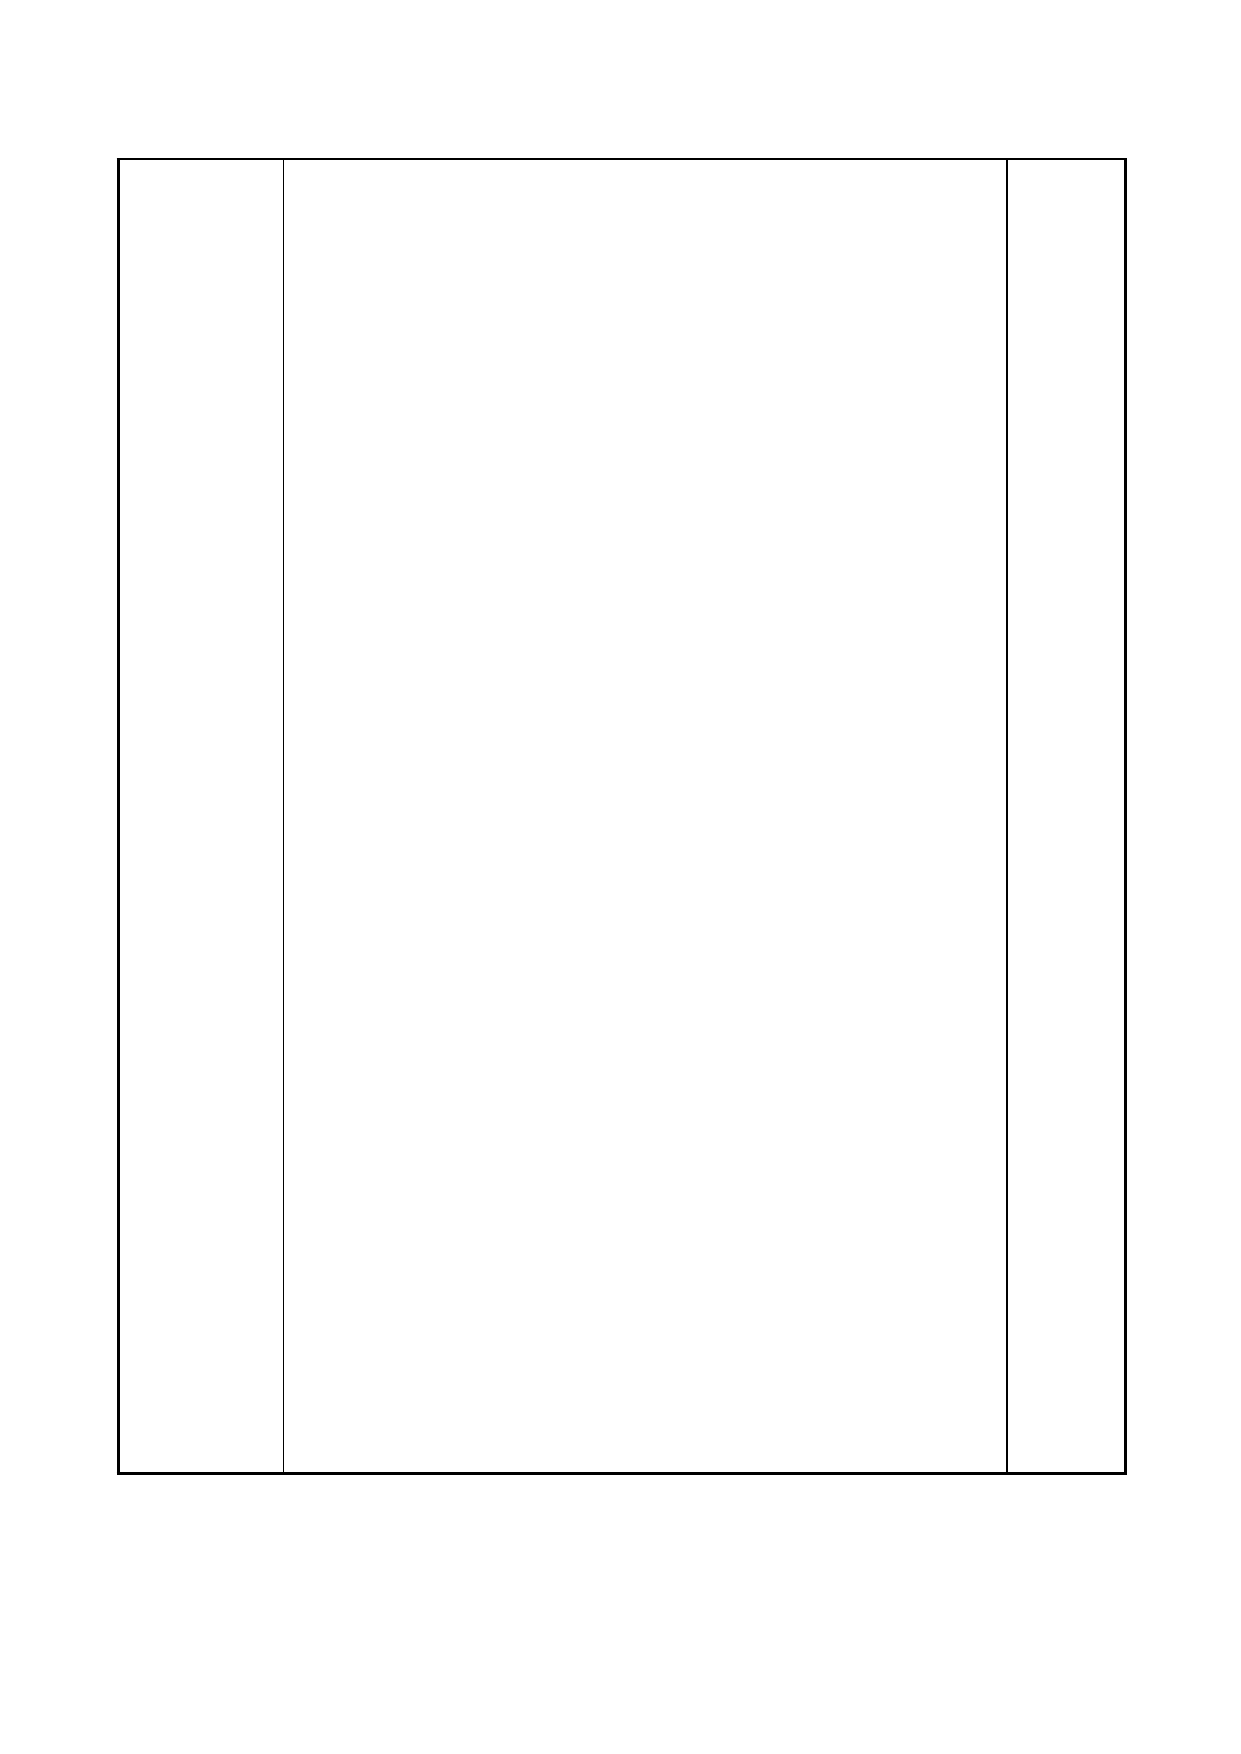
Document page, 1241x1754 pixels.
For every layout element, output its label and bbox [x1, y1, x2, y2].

table_cell [120, 160, 283, 1472]
table_cell [1008, 160, 1124, 1472]
table_cell [284, 160, 1006, 1472]
